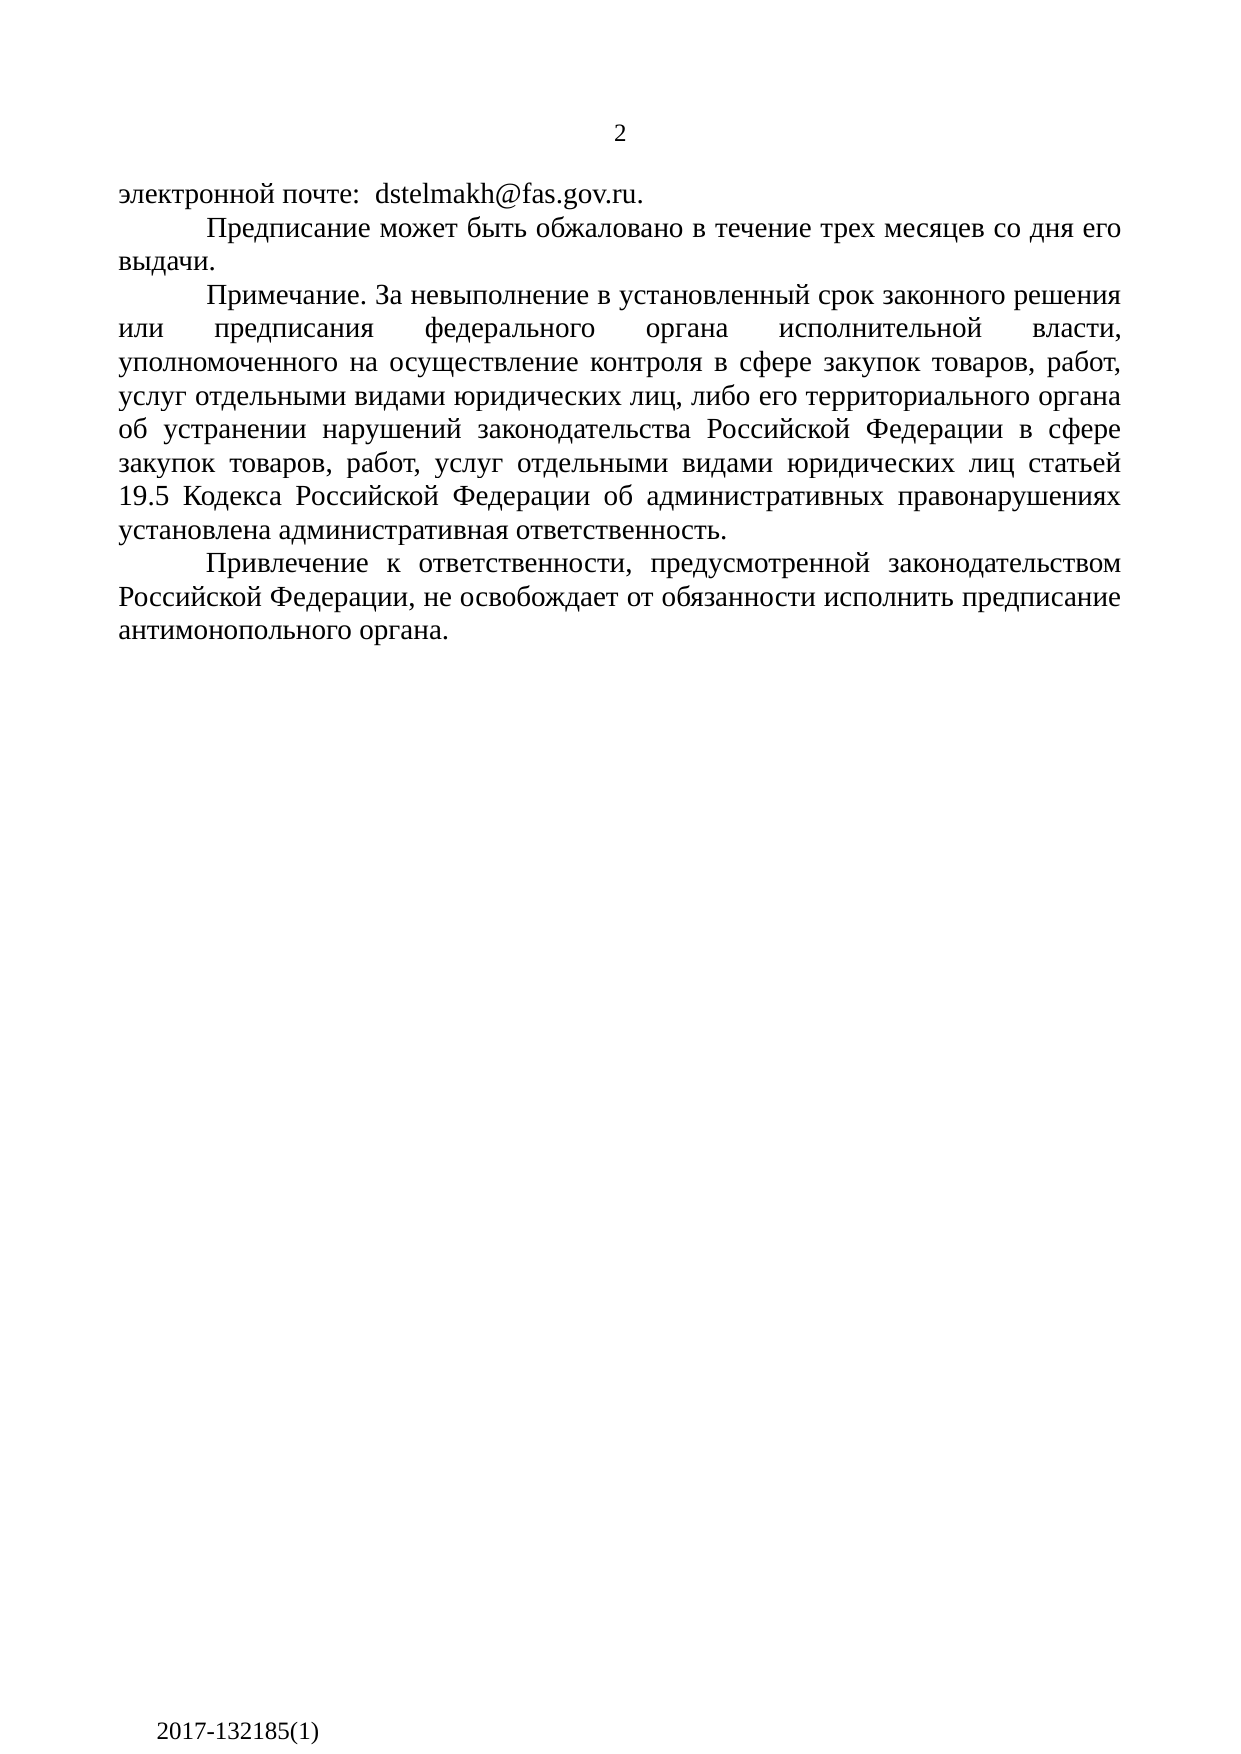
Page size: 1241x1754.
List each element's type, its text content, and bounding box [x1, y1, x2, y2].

text Привлечение к ответственности, предусмотренной законодательством Российской Федерации, не освобождает от обязанности исполнить предписание антимонопольного органа. [118, 545, 1122, 646]
text Примечание. За невыполнение в установленный срок законного решения или предписания федерального органа исполнительной власти, уполномоченного на осуществление контроля в сфере закупок товаров, работ, услуг отдельными видами юридических лиц, либо его территориального органа об устранении нарушений законодательства Российской Федерации в сфере закупок товаров, работ, услуг отдельными видами юридических лиц статьей 19.5 Кодекса Российской Федерации об административных правонарушениях установлена административная ответственность. [118, 277, 1122, 545]
list электронной почте: dstelmakh@fas.gov.ru. [118, 176, 1122, 210]
text Предписание может быть обжаловано в течение трех месяцев со дня его выдачи. [118, 210, 1122, 277]
